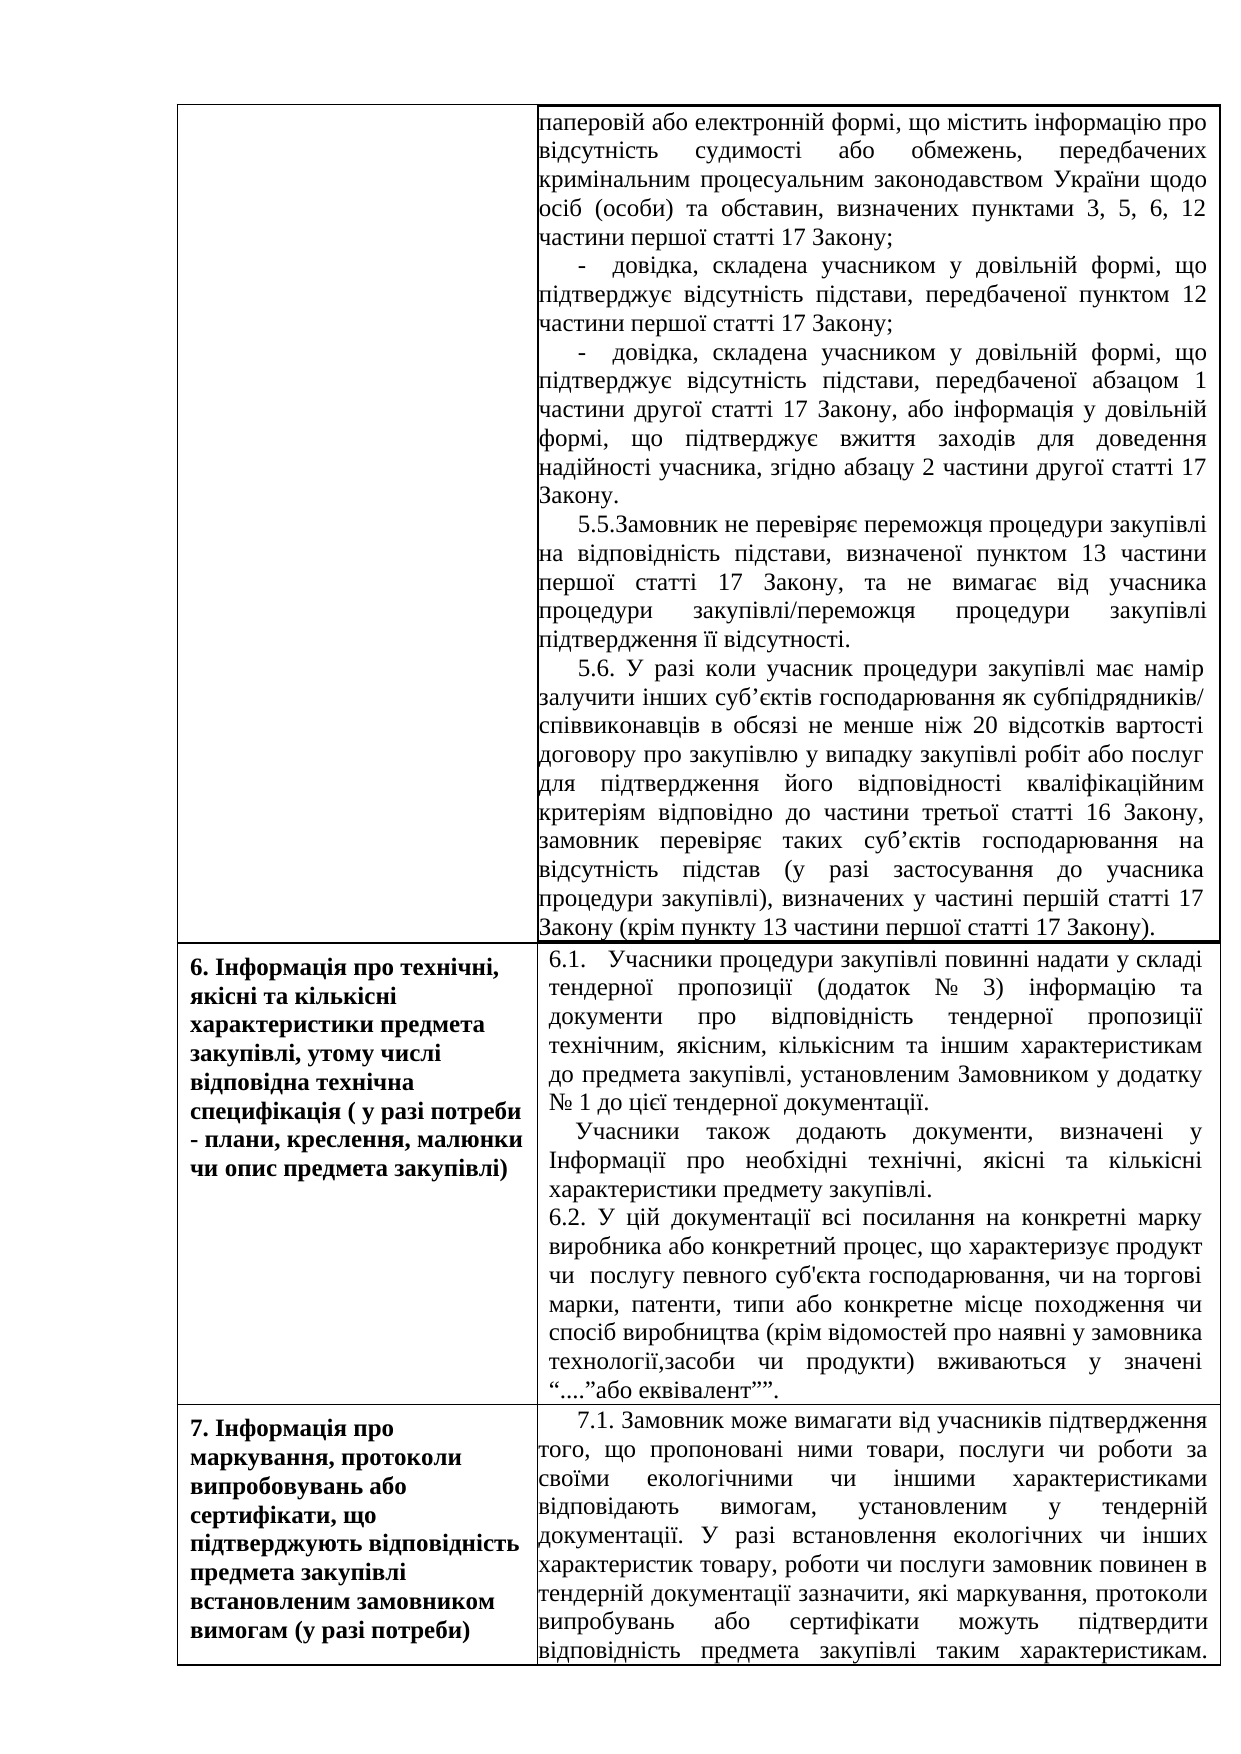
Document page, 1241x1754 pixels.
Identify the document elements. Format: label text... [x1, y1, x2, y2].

table_cell [1221, 1404, 1226, 1664]
table_cell 6. Інформація про технічні, якісні та кількісні характеристики предмета закупівлі, утому числі відповідна технічна специфікація ( у разі потреби - плани, креслення, малюнки чи опис предмета закупівлі) [178, 944, 537, 1404]
table_cell 7.1. Замовник може вимагати від учасників підтвердження того, що пропоновані ними товари, послуги чи роботи за своїми екологічними чи іншими характеристиками відповідають вимогам, установленим у тендерній документації. У разі встановлення екологічних чи інших характеристик товару, роботи чи послуги замовник повинен в тендерній документації зазначити, які маркування, протоколи випробувань або сертифікати можуть підтвердити відповідність предмета закупівлі таким характеристикам. [538, 1405, 1220, 1664]
table_header паперовій або електронній формі, що містить інформацію про відсутність судимості або обмежень, передбачених кримінальним процесуальним законодавством України щодо осіб (особи) та обставин, визначених пунктами 3, 5, 6, 12 частини першої статті 17 Закону; - довідка, складена учасником у довільній формі, що підтверджує відсутність підстави, передбаченої пунктом 12 частини першої статті 17 Закону; - довідка, складена учасником у довільній формі, що підтверджує відсутність підстави, передбаченої абзацом 1 частини другої статті 17 Закону, або інформація у довільній формі, що підтверджує вжиття заходів для доведення надійності учасника, згідно абзацу 2 частини другої статті 17 Закону. 5.5.Замовник не перевіряє переможця процедури закупівлі на відповідність підстави, визначеної пунктом 13 частини першої статті 17 Закону, та не вимагає від учасника процедури закупівлі/переможця процедури закупівлі підтвердження її відсутності. 5.6. У разі коли учасник процедури закупівлі має намір залучити інших суб’єктів господарювання як субпідрядників/ співвиконавців в обсязі не менше ніж 20 відсотків вартості договору про закупівлю у випадку закупівлі робіт або послуг для підтвердження його відповідності кваліфікаційним критеріям відповідно до частини третьої статті 16 Закону, замовник перевіряє таких суб’єктів господарювання на відсутність підстав (у разі застосування до учасника процедури закупівлі), визначених у частині першій статті 17 Закону (крім пункту 13 частини першої статті 17 Закону). [539, 107, 1219, 940]
table_cell [1221, 104, 1226, 942]
table_cell 6.1. Учасники процедури закупівлі повинні надати у складі тендерної пропозиції (додаток № 3) інформацію та документи про відповідність тендерної пропозиції технічним, якісним, кількісним та іншим характеристикам до предмета закупівлі, установленим Замовником у додатку № 1 до цієї тендерної документації. Учасники також додають документи, визначені у Інформації про необхідні технічні, якісні та кількісні характеристики предмету закупівлі. 6.2. У цій документації всі посилання на конкретні марку виробника або конкретний процес, що характеризує продукт чи послугу певного суб'єкта господарювання, чи на торгові марки, патенти, типи або конкретне місце походження чи спосіб виробництва (крім відомостей про наявні у замовника технології,засоби чи продукти) вживаються у значені “....”або еквівалент””. [538, 944, 1220, 1404]
table_cell [1221, 942, 1226, 1404]
table_cell 7. Інформація про маркування, протоколи випробовувань або сертифікати, що підтверджують відповідність предмета закупівлі встановленим замовником вимогам (у разі потреби) [178, 1405, 537, 1664]
table_cell [178, 105, 537, 942]
